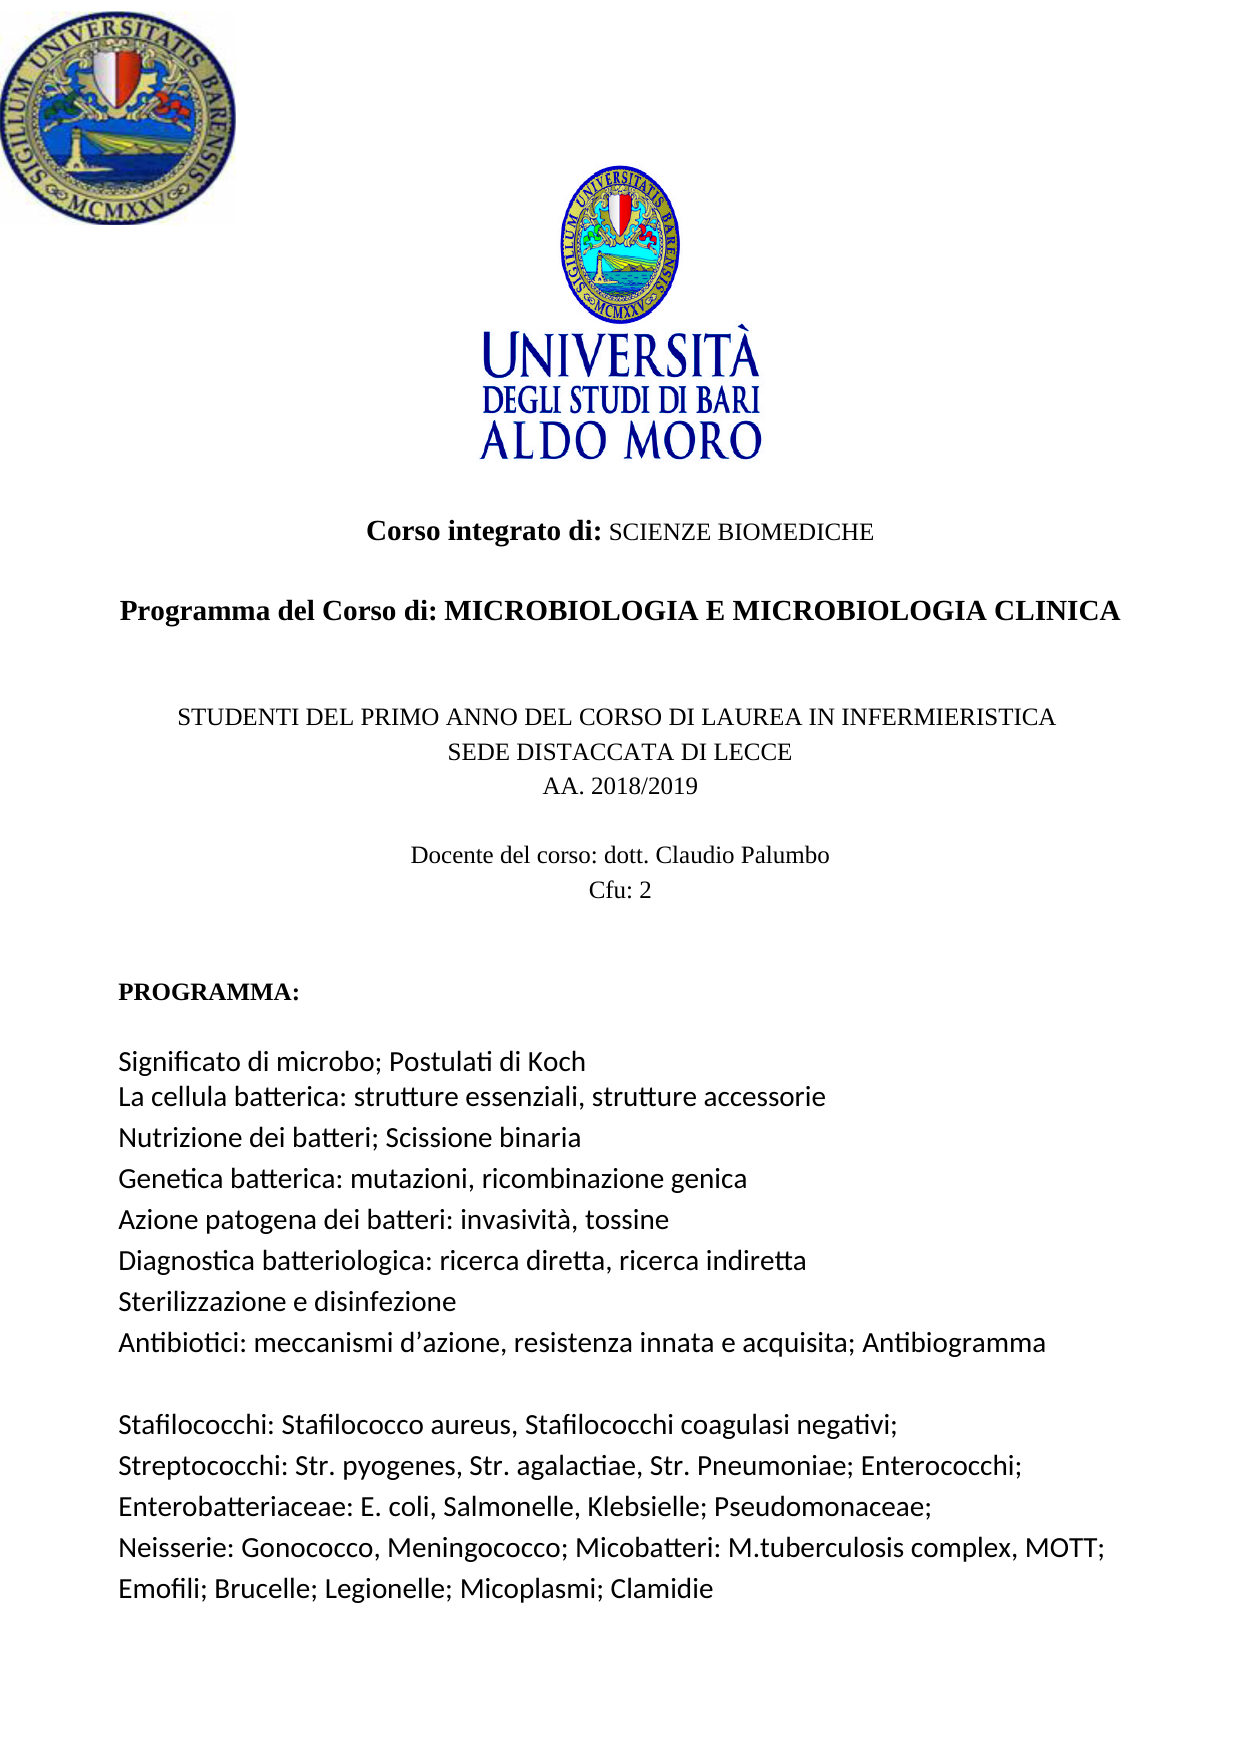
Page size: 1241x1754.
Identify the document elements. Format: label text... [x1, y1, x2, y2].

text PROGRAMMA: [118, 972, 1122, 1007]
text Streptococchi: Str. pyogenes, Str. agalactiae, Str. Pneumoniae; Enterococchi; [118, 1447, 1122, 1483]
text Diagnostica batteriologica: ricerca diretta, ricerca indiretta [118, 1242, 1122, 1278]
text STUDENTI DEL PRIMO ANNO DEL CORSO DI LAUREA IN INFERMIERISTICA [118, 702, 1122, 731]
text Corso integrato di: SCIENZE BIOMEDICHE [118, 513, 1122, 546]
text Neisserie: Gonococco, Meningococco; Micobatteri: M.tuberculosis complex, MOTT; [118, 1529, 1122, 1564]
text Docente del corso: dott. Claudio Palumbo [118, 840, 1122, 869]
text Significato di microbo; Postulati di Koch [118, 1043, 1122, 1078]
text Stafilococchi: Stafilococco aureus, Stafilococchi coagulasi negativi; [118, 1406, 1122, 1442]
text Enterobatteriaceae: E. coli, Salmonelle, Klebsielle; Pseudomonaceae; [118, 1488, 1122, 1523]
text Antibiotici: meccanismi d’azione, resistenza innata e acquisita; Antibiogramma [118, 1324, 1122, 1360]
picture [463, 147, 777, 479]
text Emofili; Brucelle; Legionelle; Micoplasmi; Clamidie [118, 1570, 1122, 1605]
text Nutrizione dei batteri; Scissione binaria [118, 1119, 1122, 1155]
text Sterilizzazione e disinfezione [118, 1283, 1122, 1319]
text SEDE DISTACCATA DI LECCE [118, 737, 1122, 766]
text Cfu: 2 [118, 875, 1122, 904]
text Programma del Corso di: MICROBIOLOGIA E MICROBIOLOGIA CLINICA [118, 593, 1122, 627]
text AA. 2018/2019 [118, 771, 1122, 800]
text La cellula batterica: strutture essenziali, strutture accessorie [118, 1078, 1122, 1114]
text Azione patogena dei batteri: invasività, tossine [118, 1201, 1122, 1237]
text Genetica batterica: mutazioni, ricombinazione genica [118, 1160, 1122, 1196]
